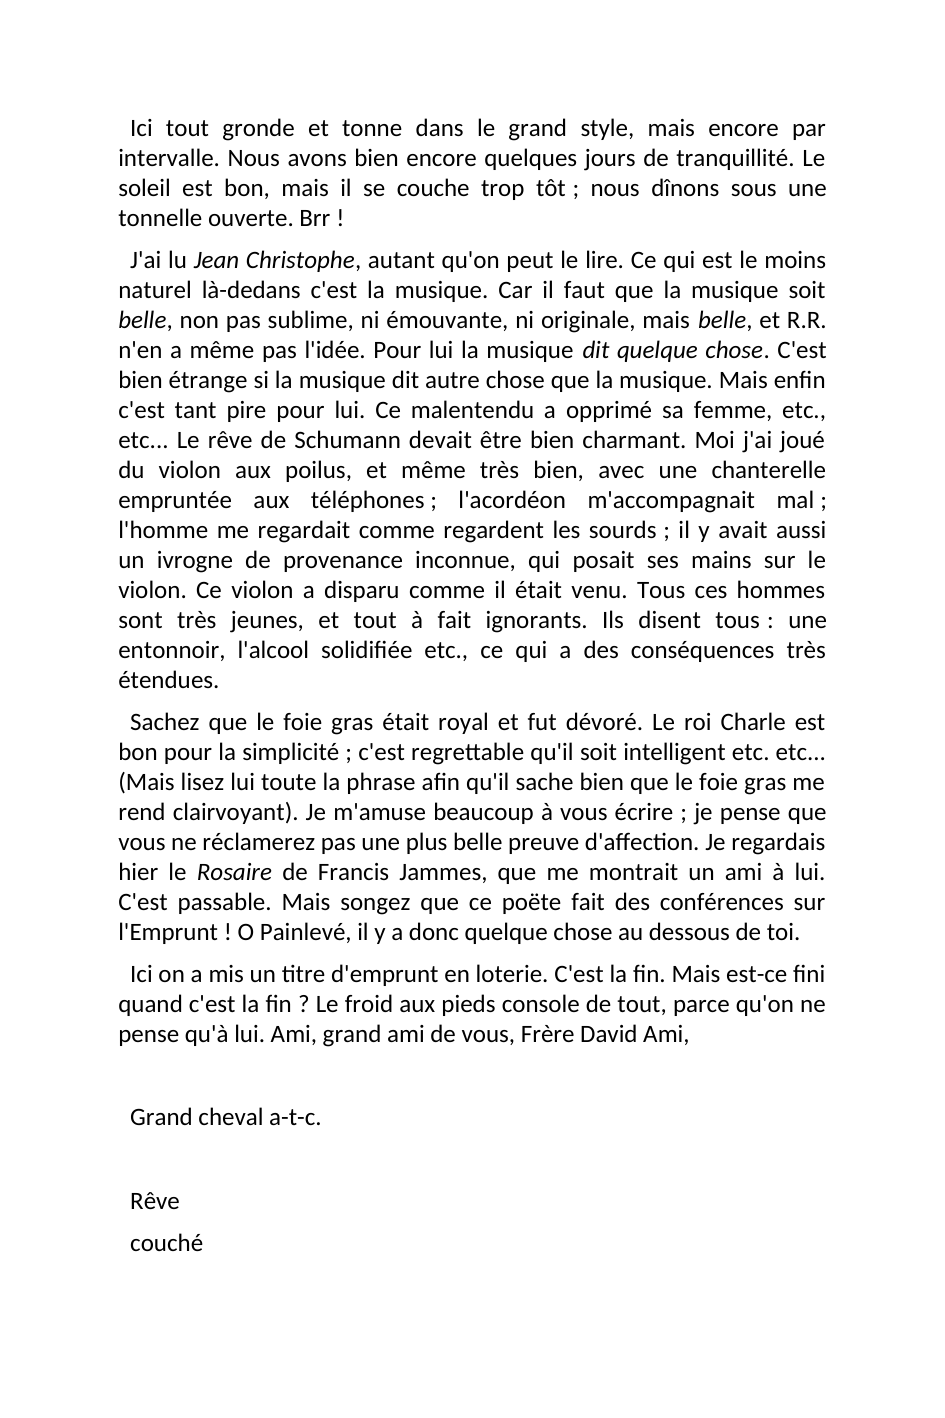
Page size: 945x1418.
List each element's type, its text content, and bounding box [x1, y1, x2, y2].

text Sachez que le foie gras était royal et fut dévoré. Le roi Charle est bon pour la simplicité ; c'est regrettable qu'il soit intelligent etc. etc... (Mais lisez lui toute la phrase afin qu'il sache bien que le foie gras me rend clairvoyant). Je m'amuse beaucoup à vous écrire ; je pense que vous ne réclamerez pas une plus belle preuve d'affection. Je regardais hier le Rosaire de Francis Jammes, que me montrait un ami à lui. C'est passable. Mais songez que ce poëte fait des conférences sur l'Emprunt ! O Painlevé, il y a donc quelque chose au dessous de toi. [118, 712, 827, 947]
text Grand cheval a-t-c. [118, 1107, 827, 1132]
text Ici on a mis un titre d'emprunt en loterie. C'est la fin. Mais est-ce fini quand c'est la fin ? Le froid aux pieds console de tout, parce qu'on ne pense qu'à lui. Ami, grand ami de vous, Frère David Ami, [118, 963, 827, 1048]
text Rêve [118, 1191, 827, 1216]
text Ici tout gronde et tonne dans le grand style, mais encore par intervalle. Nous avons bien encore quelques jours de tranquillité. Le soleil est bon, mais il se couche trop tôt ; nous dînons sous une tonnelle ouverte. Brr ! [118, 118, 827, 233]
text J'ai lu Jean Christophe, autant qu'on peut le lire. Ce qui est le moins naturel là-dedans c'est la musique. Car il faut que la musique soit belle, non pas sublime, ni émouvante, ni originale, mais belle, et R.R. n'en a même pas l'idée. Pour lui la musique dit quelque chose. C'est bien étrange si la musique dit autre chose que la musique. Mais enfin c'est tant pire pour lui. Ce malentendu a opprimé sa femme, etc., etc... Le rêve de Schumann devait être bien charmant. Moi j'ai joué du violon aux poilus, et même très bien, avec une chanterelle empruntée aux téléphones ; l'acordéon m'accompagnait mal ; l'homme me regardait comme regardent les sourds ; il y avait aussi un ivrogne de provenance inconnue, qui posait ses mains sur le violon. Ce violon a disparu comme il était venu. Tous ces hommes sont très jeunes, et tout à fait ignorants. Ils disent tous : une entonnoir, l'alcool solidifiée etc., ce qui a des conséquences très étendues. [118, 250, 827, 695]
text couché [118, 1232, 827, 1257]
